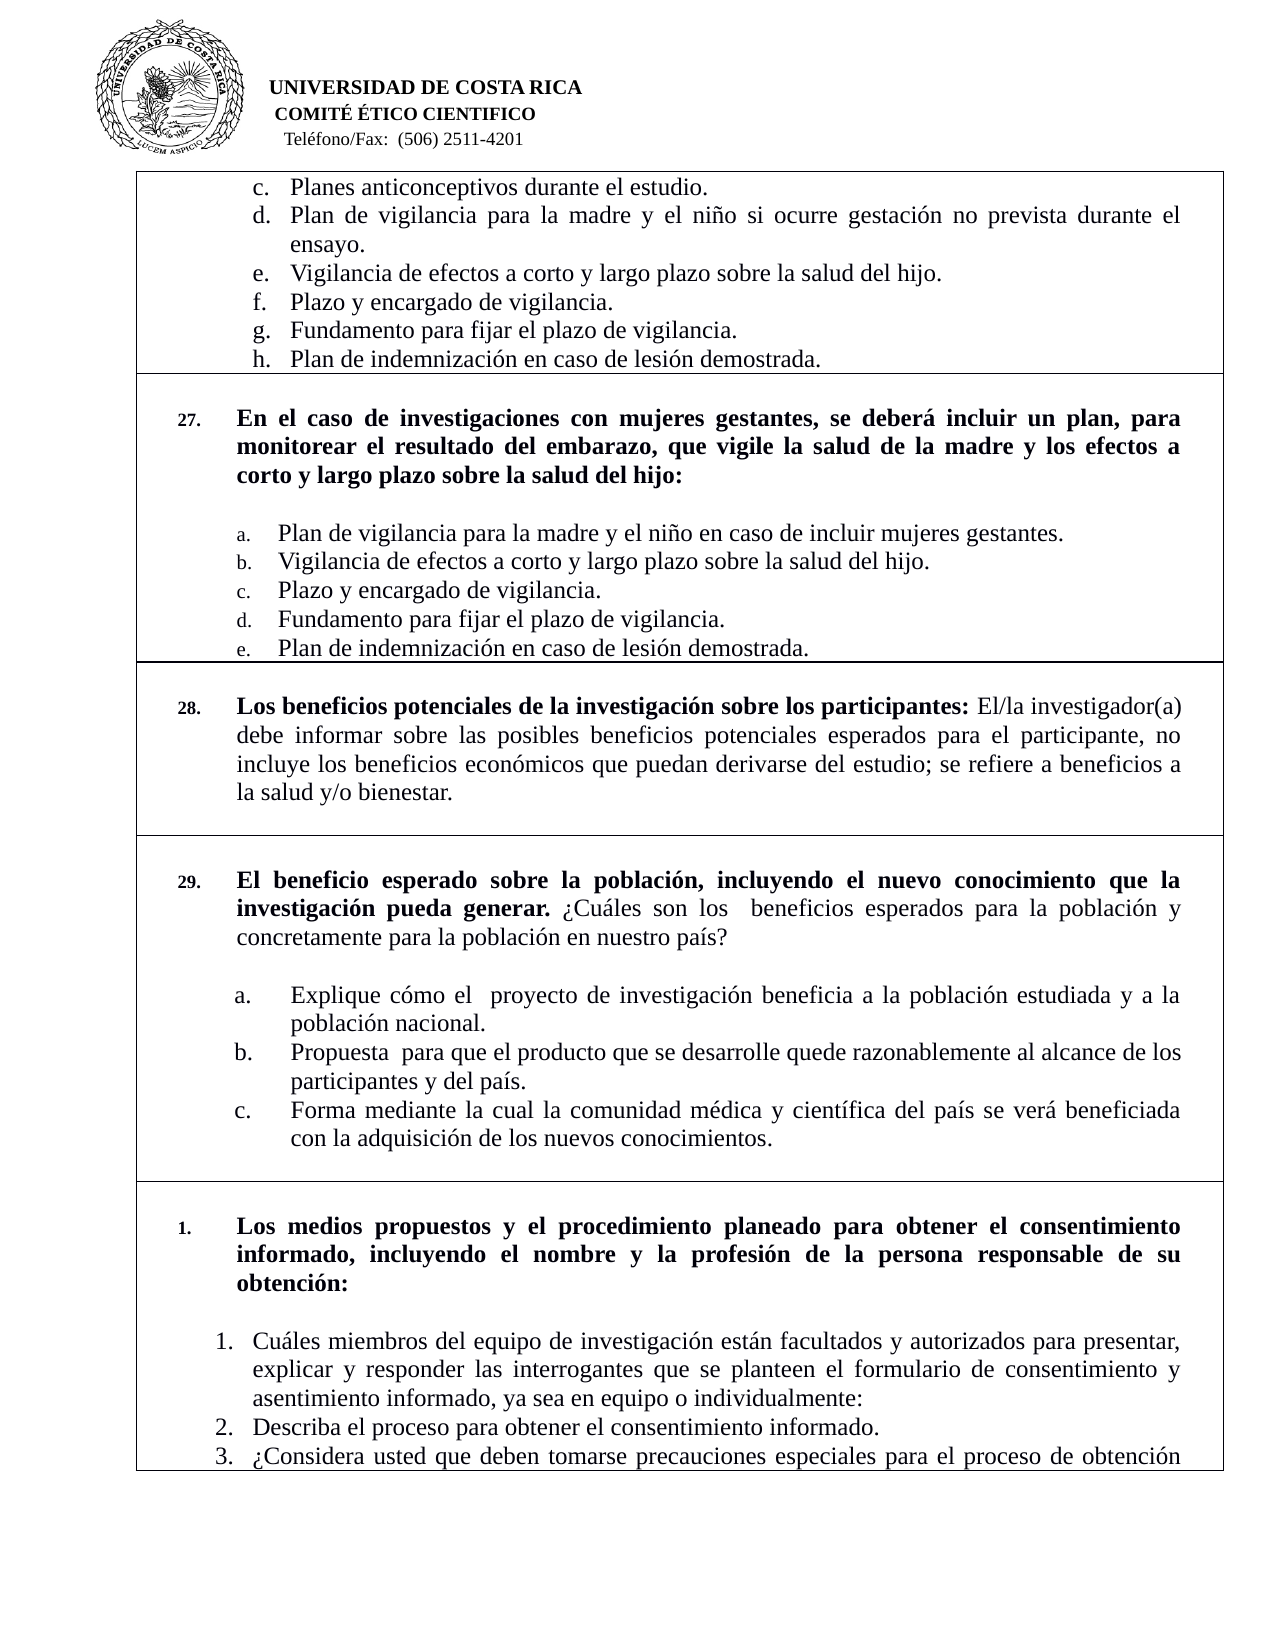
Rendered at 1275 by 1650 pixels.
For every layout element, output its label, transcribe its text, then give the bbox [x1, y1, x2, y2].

table_cell Los beneficios potenciales de la investigación sobre los participantes: El/la investigador(a) debe informar sobre las posibles beneficios potenciales esperados para el participante, no incluye los beneficios económicos que puedan derivarse del estudio; se refiere a beneficios a la salud y/o bienestar. [137, 663, 1223, 835]
table_cell Los medios propuestos y el procedimiento planeado para obtener el consentimiento informado, incluyendo el nombre y la profesión de la persona responsable de su obtención: Cuáles miembros del equipo de investigación están facultados y autorizados para presentar, explicar y responder las interrogantes que se planteen el formulario de consentimiento y asentimiento informado, ya sea en equipo o individualmente: Describa el proceso para obtener el consentimiento informado. ¿Considera usted que deben tomarse precauciones especiales para el proceso de obtención [137, 1182, 1223, 1469]
picture [87, 7, 252, 167]
table_cell En el caso de investigaciones con mujeres en edad fértil, debe procederse de la siguiente manera: Pruebas de embarazo en visita de tamizaje, previo a intervención terapéutica. Pruebas de embarazo en visitas subsecuentes, cada cuánto tiempo de ser necesario. Planes anticonceptivos durante el estudio. Plan de vigilancia para la madre y el niño si ocurre gestación no prevista durante el ensayo. Vigilancia de efectos a corto y largo plazo sobre la salud del hijo. Plazo y encargado de vigilancia. Fundamento para fijar el plazo de vigilancia. Plan de indemnización en caso de lesión demostrada. [137, 172, 1223, 373]
table_cell En el caso de investigaciones con mujeres gestantes, se deberá incluir un plan, para monitorear el resultado del embarazo, que vigile la salud de la madre y los efectos a corto y largo plazo sobre la salud del hijo: Plan de vigilancia para la madre y el niño en caso de incluir mujeres gestantes. Vigilancia de efectos a corto y largo plazo sobre la salud del hijo. Plazo y encargado de vigilancia. Fundamento para fijar el plazo de vigilancia. Plan de indemnización en caso de lesión demostrada. [137, 374, 1223, 661]
table_cell El beneficio esperado sobre la población, incluyendo el nuevo conocimiento que la investigación pueda generar. ¿Cuáles son los beneficios esperados para la población y concretamente para la población en nuestro país? Explique cómo el proyecto de investigación beneficia a la población estudiada y a la población nacional. Propuesta para que el producto que se desarrolle quede razonablemente al alcance de los participantes y del país. Forma mediante la cual la comunidad médica y científica del país se verá beneficiada con la adquisición de los nuevos conocimientos. [137, 836, 1223, 1181]
